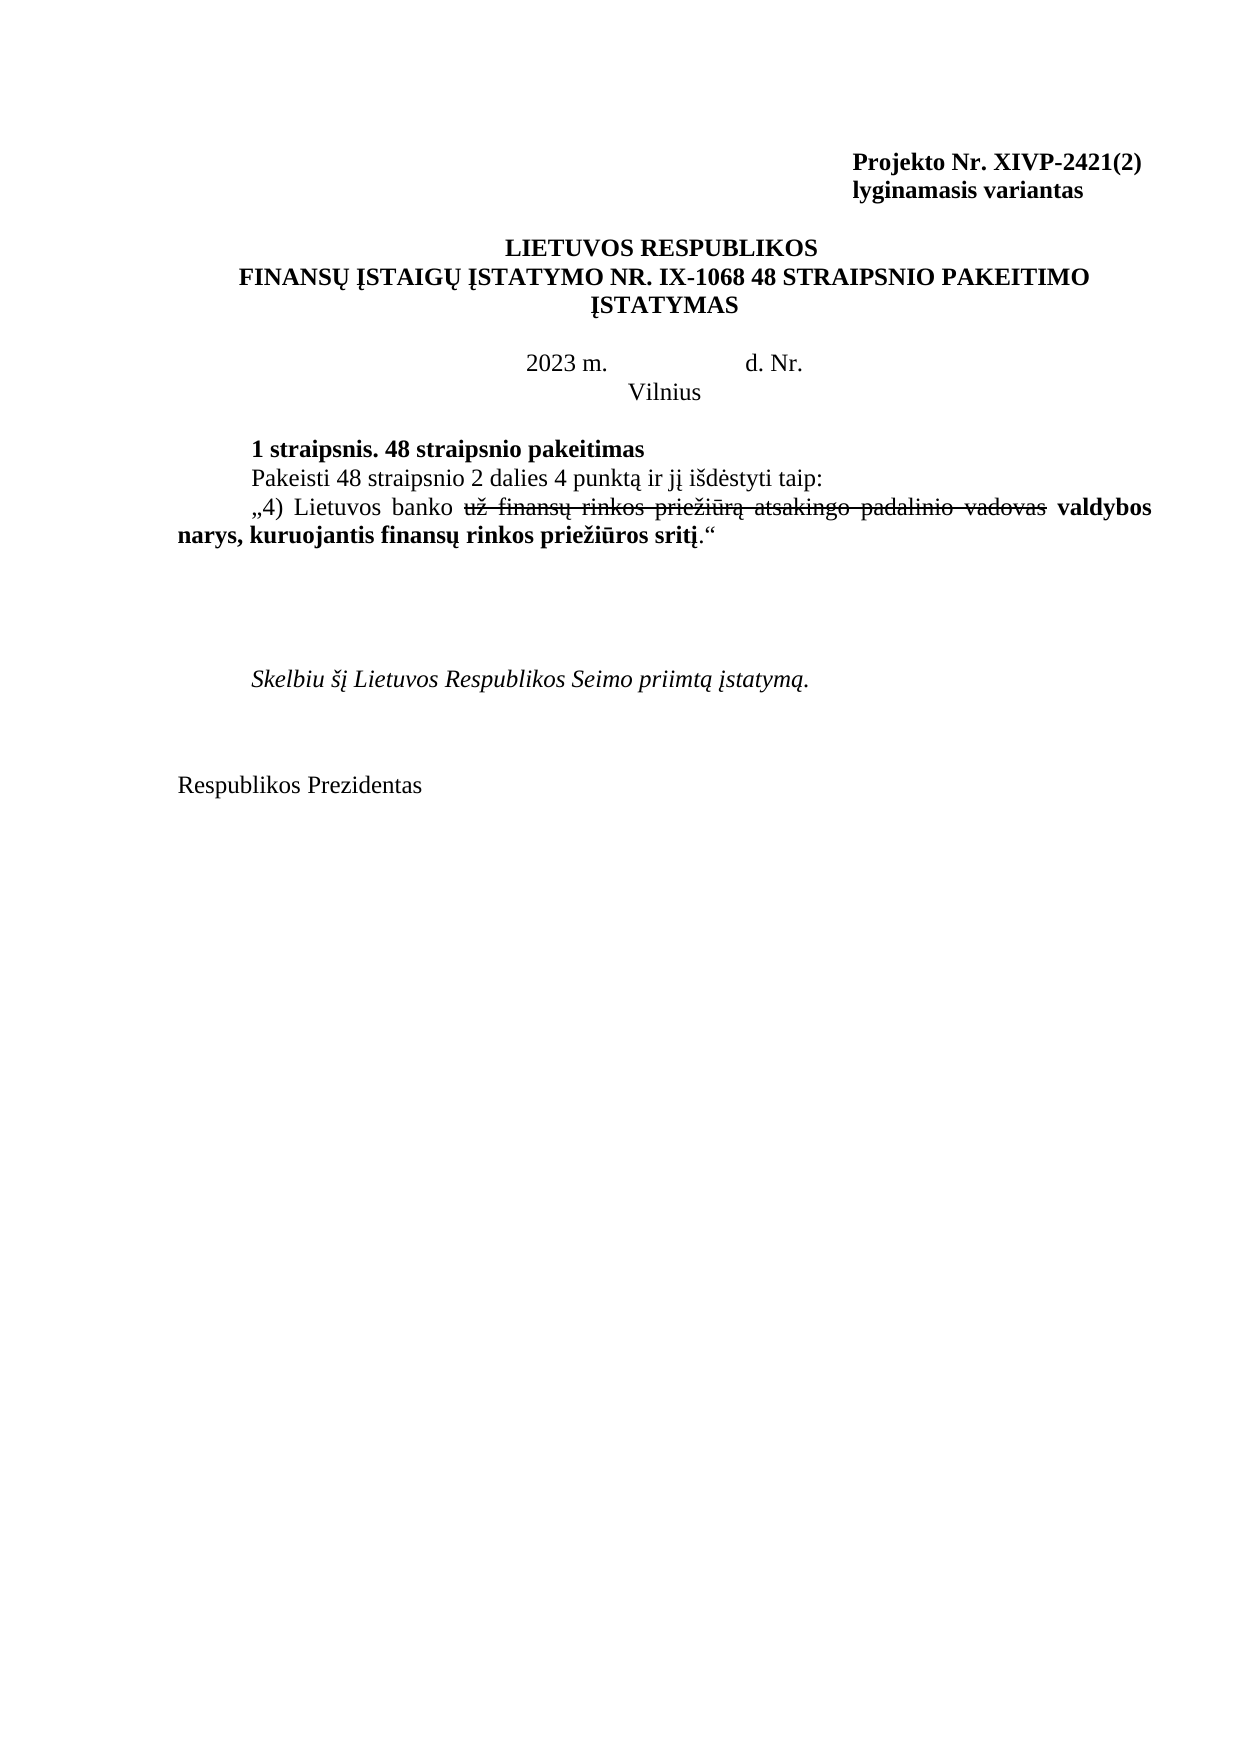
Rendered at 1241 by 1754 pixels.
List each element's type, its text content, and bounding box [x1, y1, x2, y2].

text Skelbiu šį Lietuvos Respublikos Seimo priimtą įstatymą. [177, 664, 1152, 693]
text Pakeisti 48 straipsnio 2 dalies 4 punktą ir jį išdėstyti taip: [177, 463, 1152, 492]
text LIETUVOS RESPUBLIKOS [177, 233, 1152, 262]
text „4) Lietuvos banko už finansų rinkos priežiūrą atsakingo padalinio vadovas valdybos narys, kuruojantis finansų rinkos priežiūros sritį.“ [177, 492, 1152, 549]
text lyginamasis variantas [177, 176, 1152, 204]
text Projekto Nr. XIVP-2421(2) [852, 147, 1152, 176]
text 1 straipsnis. 48 straipsnio pakeitimas [177, 434, 1152, 463]
text 2023 m. d. Nr. [177, 348, 1152, 377]
text Respublikos Prezidentas [177, 770, 1152, 798]
text FINANSŲ ĮSTAIGŲ ĮSTATYMO NR. IX-1068 48 STRAIPSNIO PAKEITIMO ĮSTATYMAS [177, 262, 1152, 319]
text Vilnius [177, 377, 1152, 406]
